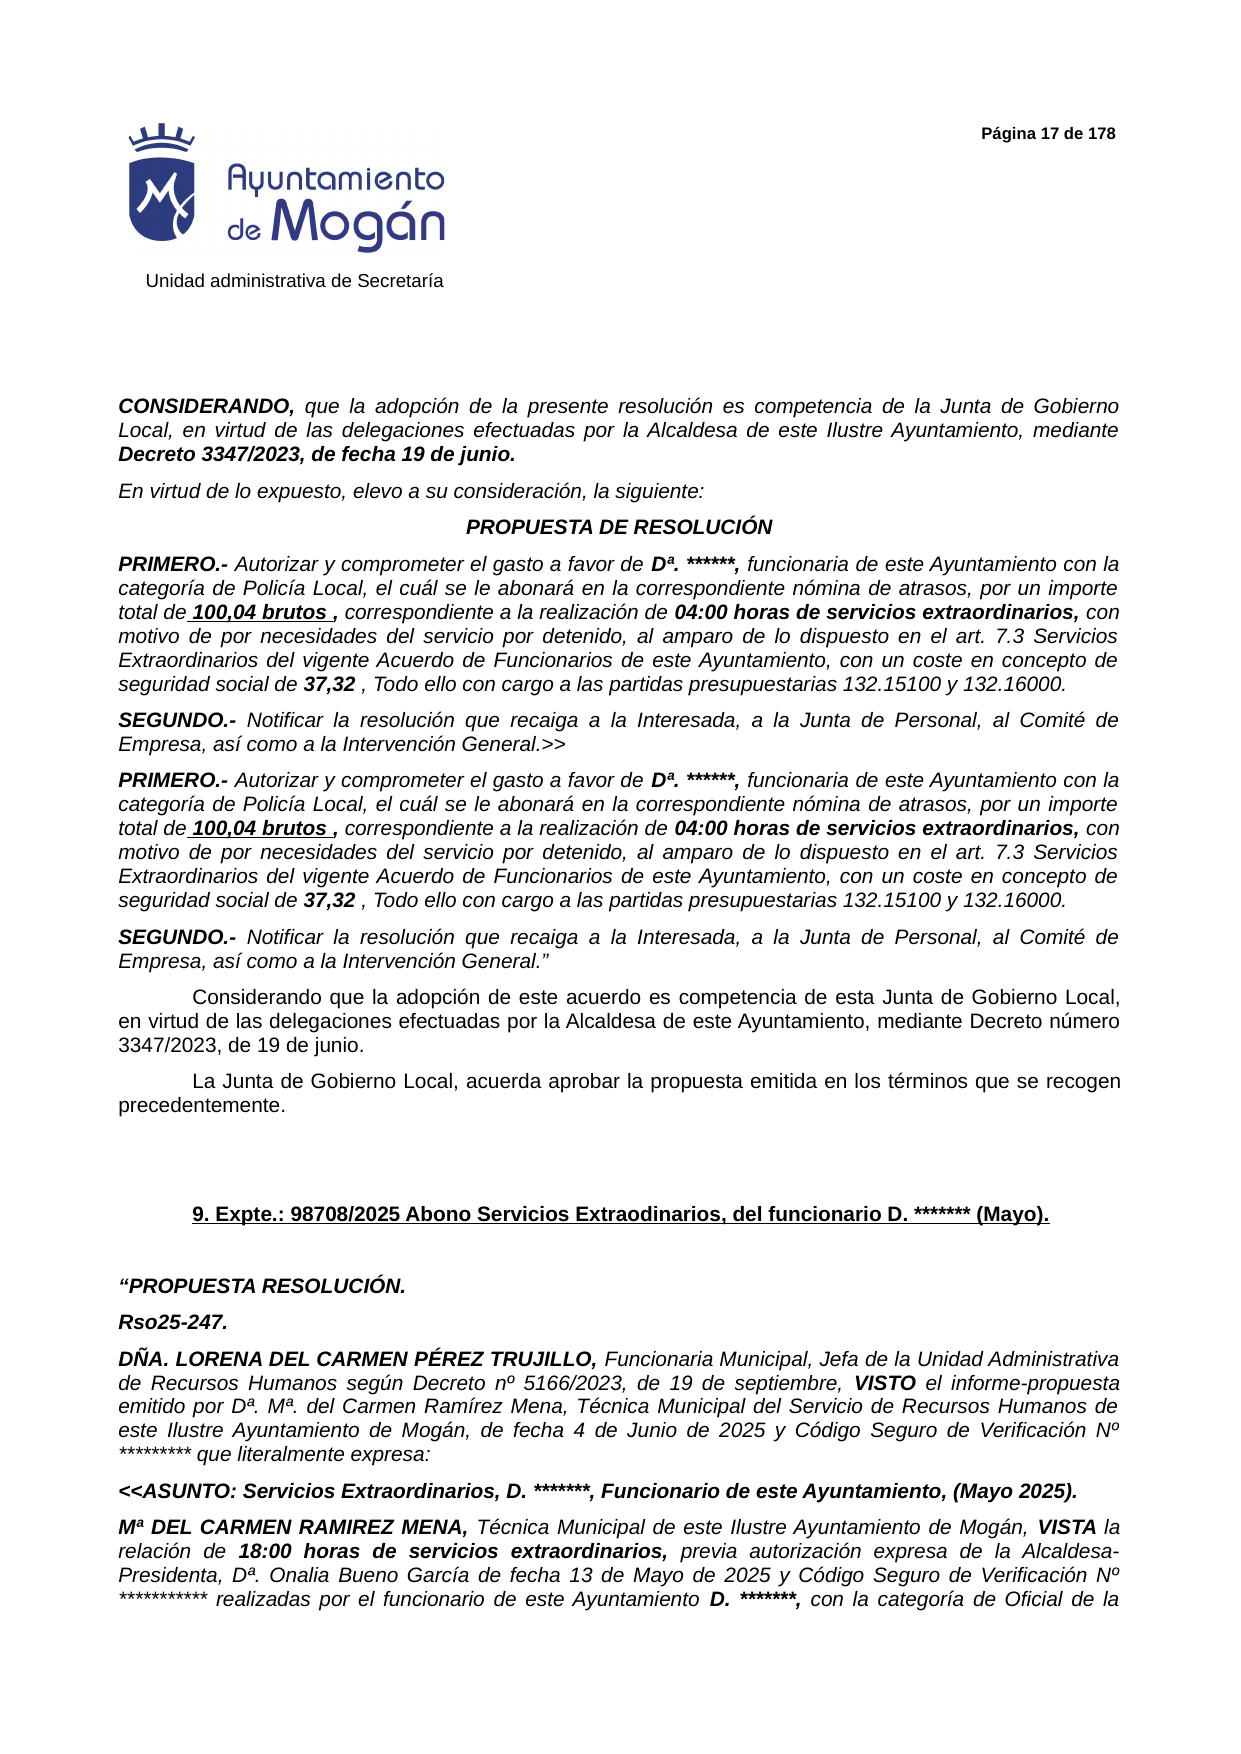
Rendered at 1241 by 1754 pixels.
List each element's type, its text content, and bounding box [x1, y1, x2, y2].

text PRIMERO.- Autorizar y comprometer el gasto a favor de Dª. ******, funcionaria de este Ayuntamiento con la categoría de Policía Local, el cuál se le abonará en la correspondiente nómina de atrasos, por un importe total de 100,04 brutos , correspondiente a la realización de 04:00 horas de servicios extraordinarios, con motivo de por necesidades del servicio por detenido, al amparo de lo dispuesto en el art. 7.3 Servicios Extraordinarios del vigente Acuerdo de Funcionarios de este Ayuntamiento, con un coste en concepto de seguridad social de 37,32 , Todo ello con cargo a las partidas presupuestarias 132.15100 y 132.16000. [118, 768, 1122, 912]
text “PROPUESTA RESOLUCIÓN. [118, 1273, 1122, 1297]
text SEGUNDO.- Notificar la resolución que recaiga a la Interesada, a la Junta de Personal, al Comité de Empresa, así como a la Intervención General.>> [118, 708, 1122, 756]
text 9. Expte.: 98708/2025 Abono Servicios Extraodinarios, del funcionario D. ******* (Mayo). [118, 1202, 1122, 1226]
text <<ASUNTO: Servicios Extraordinarios, D. *******, Funcionario de este Ayuntamiento, (Mayo 2025). [118, 1479, 1122, 1503]
text DÑA. LORENA DEL CARMEN PÉREZ TRUJILLO, Funcionaria Municipal, Jefa de la Unidad Administrativa de Recursos Humanos según Decreto nº 5166/2023, de 19 de septiembre, VISTO el informe-propuesta emitido por Dª. Mª. del Carmen Ramírez Mena, Técnica Municipal del Servicio de Recursos Humanos de este Ilustre Ayuntamiento de Mogán, de fecha 4 de Junio de 2025 y Código Seguro de Verificación Nº ********* que literalmente expresa: [118, 1346, 1122, 1466]
picture [128, 123, 445, 259]
text PROPUESTA DE RESOLUCIÓN [118, 515, 1122, 539]
text PRIMERO.- Autorizar y comprometer el gasto a favor de Dª. ******, funcionaria de este Ayuntamiento con la categoría de Policía Local, el cuál se le abonará en la correspondiente nómina de atrasos, por un importe total de 100,04 brutos , correspondiente a la realización de 04:00 horas de servicios extraordinarios, con motivo de por necesidades del servicio por detenido, al amparo de lo dispuesto en el art. 7.3 Servicios Extraordinarios del vigente Acuerdo de Funcionarios de este Ayuntamiento, con un coste en concepto de seguridad social de 37,32 , Todo ello con cargo a las partidas presupuestarias 132.15100 y 132.16000. [118, 552, 1122, 695]
text La Junta de Gobierno Local, acuerda aprobar la propuesta emitida en los términos que se recogen precedentemente. [118, 1069, 1122, 1117]
text CONSIDERANDO, que la adopción de la presente resolución es competencia de la Junta de Gobierno Local, en virtud de las delegaciones efectuadas por la Alcaldesa de este Ilustre Ayuntamiento, mediante Decreto 3347/2023, de fecha 19 de junio. [118, 394, 1122, 466]
text Rso25-247. [118, 1310, 1122, 1334]
text SEGUNDO.- Notificar la resolución que recaiga a la Interesada, a la Junta de Personal, al Comité de Empresa, así como a la Intervención General.” [118, 924, 1122, 972]
text Mª DEL CARMEN RAMIREZ MENA, Técnica Municipal de este Ilustre Ayuntamiento de Mogán, VISTA la relación de 18:00 horas de servicios extraordinarios, previa autorización expresa de la Alcaldesa-Presidenta, Dª. Onalia Bueno García de fecha 13 de Mayo de 2025 y Código Seguro de Verificación Nº *********** realizadas por el funcionario de este Ayuntamiento D. *******, con la categoría de Oficial de la [118, 1515, 1122, 1611]
text Considerando que la adopción de este acuerdo es competencia de esta Junta de Gobierno Local, en virtud de las delegaciones efectuadas por la Alcaldesa de este Ayuntamiento, mediante Decreto número 3347/2023, de 19 de junio. [118, 985, 1122, 1057]
text En virtud de lo expuesto, elevo a su consideración, la siguiente: [118, 479, 1122, 503]
